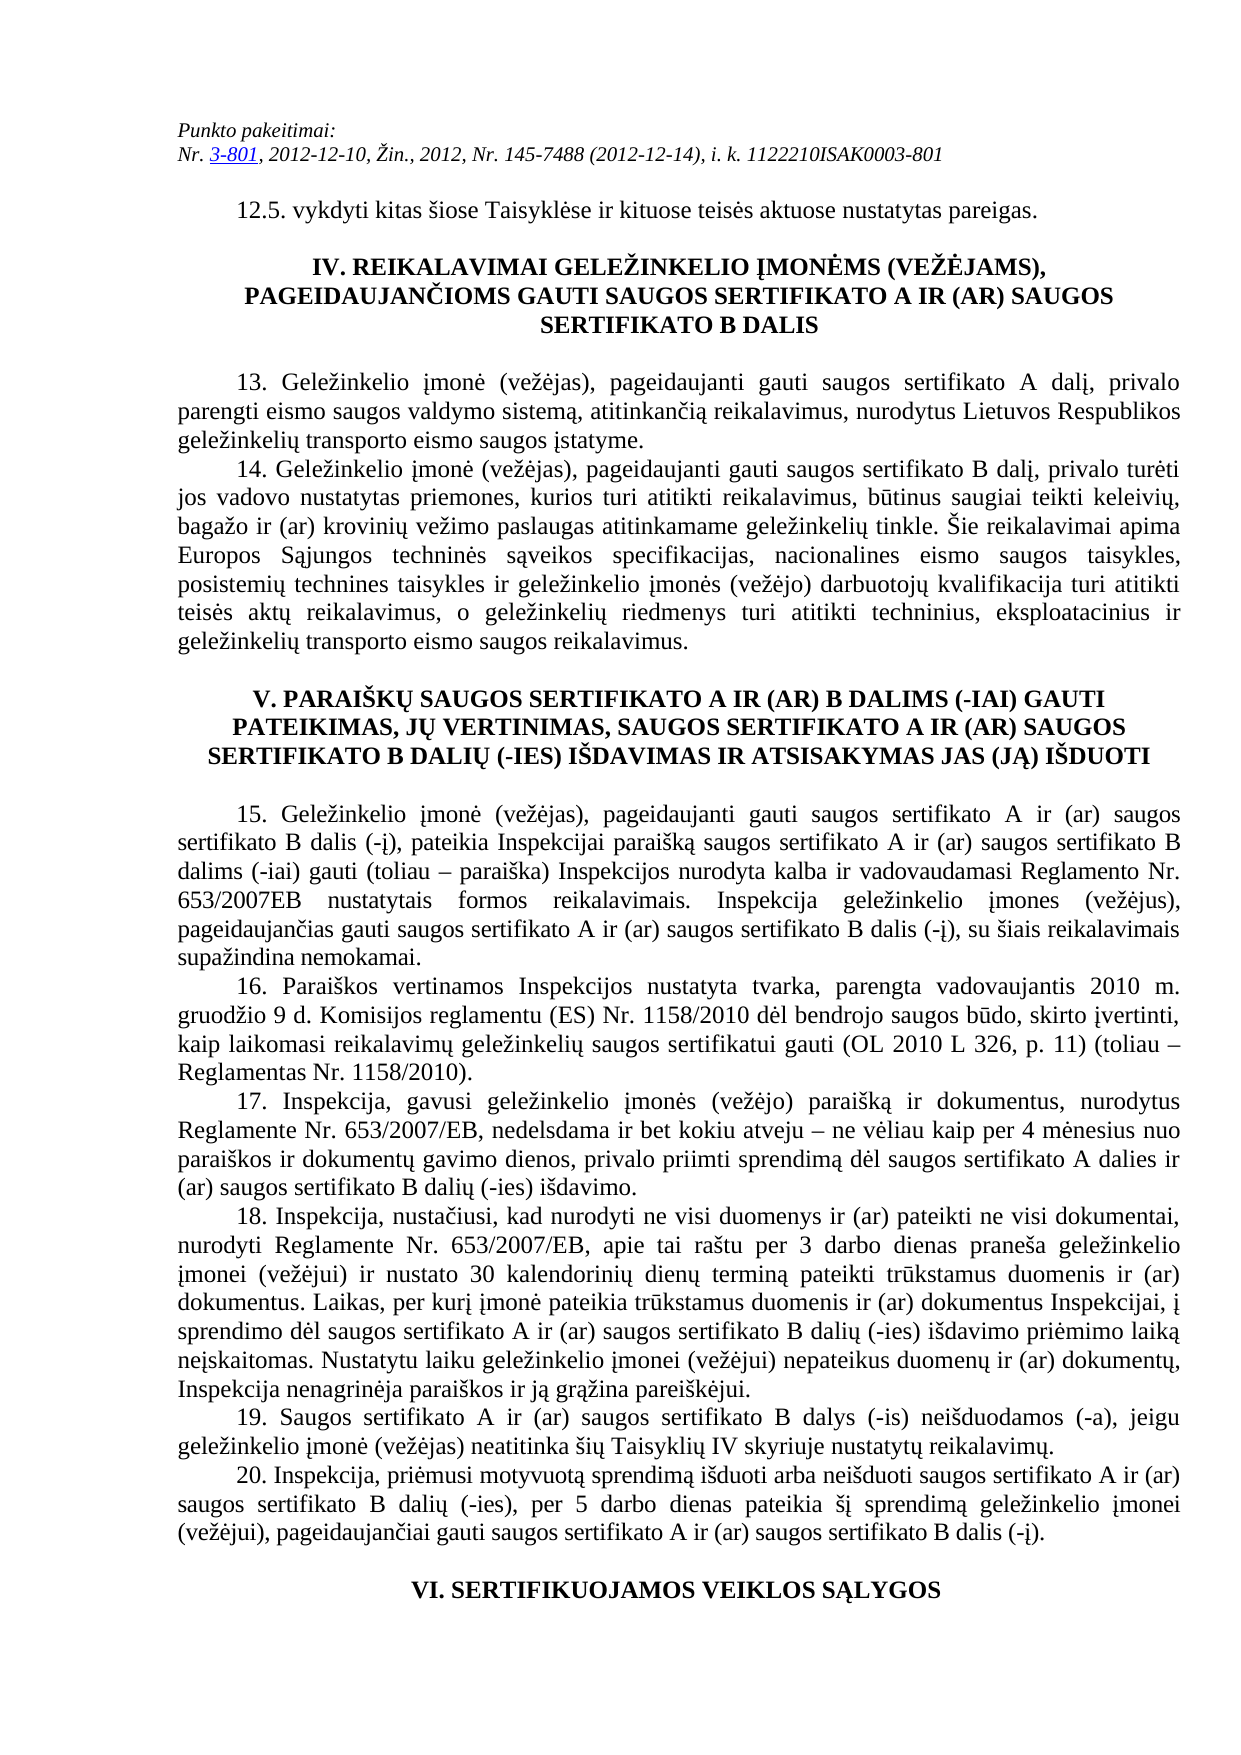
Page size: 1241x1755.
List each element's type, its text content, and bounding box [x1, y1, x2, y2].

text 17. Inspekcija, gavusi geležinkelio įmonės (vežėjo) paraišką ir dokumentus, nurodytus Reglamente Nr. 653/2007/EB, nedelsdama ir bet kokiu atveju – ne vėliau kaip per 4 mėnesius nuo paraiškos ir dokumentų gavimo dienos, privalo priimti sprendimą dėl saugos sertifikato A dalies ir (ar) saugos sertifikato B dalių (-ies) išdavimo. [177, 1086, 1181, 1201]
text 14. Geležinkelio įmonė (vežėjas), pageidaujanti gauti saugos sertifikato B dalį, privalo turėti jos vadovo nustatytas priemones, kurios turi atitikti reikalavimus, būtinus saugiai teikti keleivių, bagažo ir (ar) krovinių vežimo paslaugas atitinkamame geležinkelių tinkle. Šie reikalavimai apima Europos Sąjungos techninės sąveikos specifikacijas, nacionalines eismo saugos taisykles, posistemių technines taisykles ir geležinkelio įmonės (vežėjo) darbuotojų kvalifikacija turi atitikti teisės aktų reikalavimus, o geležinkelių riedmenys turi atitikti techninius, eksploatacinius ir geležinkelių transporto eismo saugos reikalavimus. [177, 454, 1181, 655]
text Nr. 3-801, 2012-12-10, Žin., 2012, Nr. 145-7488 (2012-12-14), i. k. 1122210ISAK0003-801 [177, 142, 1181, 166]
text V. PARAIŠKŲ SAUGOS SERTIFIKATO A IR (AR) B DALIMS (-IAI) GAUTI PATEIKIMAS, JŲ VERTINIMAS, SAUGOS SERTIFIKATO A IR (AR) SAUGOS SERTIFIKATO B DALIŲ (-IES) IŠDAVIMAS IR ATSISAKYMAS JAS (JĄ) IŠDUOTI [177, 684, 1181, 770]
text Punkto pakeitimai: [177, 118, 1181, 142]
text IV. REIKALAVIMAI GELEŽINKELIO ĮMONĖMS (VEŽĖJAMS), PAGEIDAUJANČIOMS GAUTI SAUGOS SERTIFIKATO A IR (AR) SAUGOS SERTIFIKATO B DALIS [177, 252, 1181, 339]
text 12.5. vykdyti kitas šiose Taisyklėse ir kituose teisės aktuose nustatytas pareigas. [177, 195, 1181, 224]
text 18. Inspekcija, nustačiusi, kad nurodyti ne visi duomenys ir (ar) pateikti ne visi dokumentai, nurodyti Reglamente Nr. 653/2007/EB, apie tai raštu per 3 darbo dienas praneša geležinkelio įmonei (vežėjui) ir nustato 30 kalendorinių dienų terminą pateikti trūkstamus duomenis ir (ar) dokumentus. Laikas, per kurį įmonė pateikia trūkstamus duomenis ir (ar) dokumentus Inspekcijai, į sprendimo dėl saugos sertifikato A ir (ar) saugos sertifikato B dalių (-ies) išdavimo priėmimo laiką neįskaitomas. Nustatytu laiku geležinkelio įmonei (vežėjui) nepateikus duomenų ir (ar) dokumentų, Inspekcija nenagrinėja paraiškos ir ją grąžina pareiškėjui. [177, 1201, 1181, 1402]
text VI. SERTIFIKUOJAMOS VEIKLOS SĄLYGOS [177, 1575, 1181, 1604]
text 16. Paraiškos vertinamos Inspekcijos nustatyta tvarka, parengta vadovaujantis 2010 m. gruodžio 9 d. Komisijos reglamentu (ES) Nr. 1158/2010 dėl bendrojo saugos būdo, skirto įvertinti, kaip laikomasi reikalavimų geležinkelių saugos sertifikatui gauti (OL 2010 L 326, p. 11) (toliau – Reglamentas Nr. 1158/2010). [177, 971, 1181, 1086]
text 20. Inspekcija, priėmusi motyvuotą sprendimą išduoti arba neišduoti saugos sertifikato A ir (ar) saugos sertifikato B dalių (-ies), per 5 darbo dienas pateikia šį sprendimą geležinkelio įmonei (vežėjui), pageidaujančiai gauti saugos sertifikato A ir (ar) saugos sertifikato B dalis (-į). [177, 1460, 1181, 1546]
text 19. Saugos sertifikato A ir (ar) saugos sertifikato B dalys (-is) neišduodamos (-a), jeigu geležinkelio įmonė (vežėjas) neatitinka šių Taisyklių IV skyriuje nustatytų reikalavimų. [177, 1402, 1181, 1460]
text 13. Geležinkelio įmonė (vežėjas), pageidaujanti gauti saugos sertifikato A dalį, privalo parengti eismo saugos valdymo sistemą, atitinkančią reikalavimus, nurodytus Lietuvos Respublikos geležinkelių transporto eismo saugos įstatyme. [177, 367, 1181, 454]
text 15. Geležinkelio įmonė (vežėjas), pageidaujanti gauti saugos sertifikato A ir (ar) saugos sertifikato B dalis (-į), pateikia Inspekcijai paraišką saugos sertifikato A ir (ar) saugos sertifikato B dalims (-iai) gauti (toliau – paraiška) Inspekcijos nurodyta kalba ir vadovaudamasi Reglamento Nr. 653/2007EB nustatytais formos reikalavimais. Inspekcija geležinkelio įmones (vežėjus), pageidaujančias gauti saugos sertifikato A ir (ar) saugos sertifikato B dalis (-į), su šiais reikalavimais supažindina nemokamai. [177, 799, 1181, 971]
